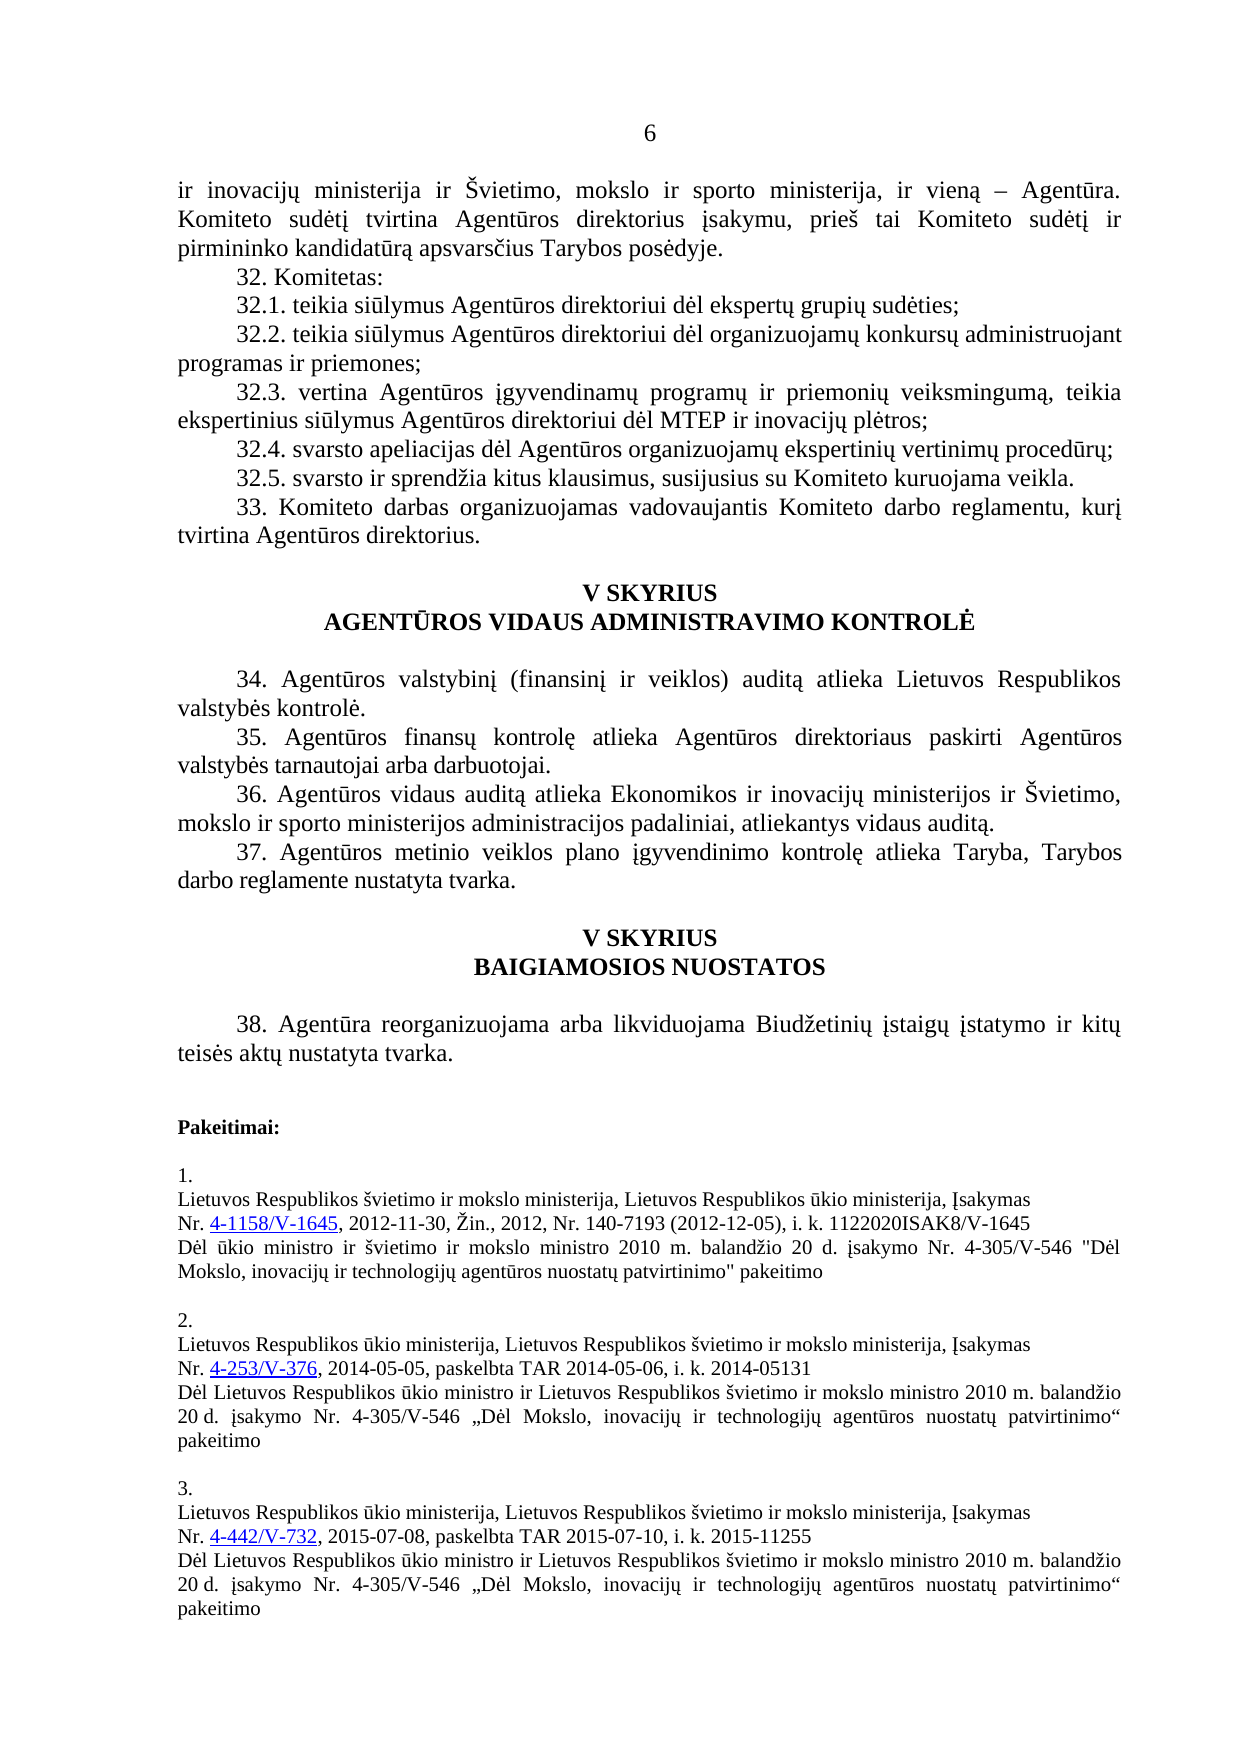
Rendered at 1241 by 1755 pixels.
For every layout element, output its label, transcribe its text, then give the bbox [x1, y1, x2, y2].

text ir inovacijų ministerija ir Švietimo, mokslo ir sporto ministerija, ir vieną – Agentūra. Komiteto sudėtį tvirtina Agentūros direktorius įsakymu, prieš tai Komiteto sudėtį ir pirmininko kandidatūrą apsvarsčius Tarybos posėdyje. [177, 176, 1122, 262]
text 32.1. teikia siūlymus Agentūros direktoriui dėl ekspertų grupių sudėties; [177, 291, 1122, 319]
text 33. Komiteto darbas organizuojamas vadovaujantis Komiteto darbo reglamentu, kurį tvirtina Agentūros direktorius. [177, 492, 1122, 549]
text 1. [177, 1163, 1122, 1187]
text Lietuvos Respublikos ūkio ministerija, Lietuvos Respublikos švietimo ir mokslo ministerija, Įsakymas [177, 1332, 1122, 1356]
text V SKYRIUS [177, 578, 1122, 607]
text 2. [177, 1307, 1122, 1332]
text AGENTŪROS VIDAUS ADMINISTRAVIMO KONTROLĖ [177, 607, 1122, 636]
text Lietuvos Respublikos švietimo ir mokslo ministerija, Lietuvos Respublikos ūkio ministerija, Įsakymas [177, 1187, 1122, 1211]
text 36. Agentūros vidaus auditą atlieka Ekonomikos ir inovacijų ministerijos ir Švietimo, mokslo ir sporto ministerijos administracijos padaliniai, atliekantys vidaus auditą. [177, 779, 1122, 837]
text Nr. 4-253/V-376, 2014-05-05, paskelbta TAR 2014-05-06, i. k. 2014-05131 [177, 1356, 1122, 1380]
text Nr. 4-1158/V-1645, 2012-11-30, Žin., 2012, Nr. 140-7193 (2012-12-05), i. k. 1122020ISAK8/V-1645 [177, 1211, 1122, 1235]
text Dėl Lietuvos Respublikos ūkio ministro ir Lietuvos Respublikos švietimo ir mokslo ministro 2010 m. balandžio 20 d. įsakymo Nr. 4-305/V-546 „Dėl Mokslo, inovacijų ir technologijų agentūros nuostatų patvirtinimo“ pakeitimo [177, 1548, 1122, 1620]
text 32.4. svarsto apeliacijas dėl Agentūros organizuojamų ekspertinių vertinimų procedūrų; [177, 434, 1122, 463]
text Lietuvos Respublikos ūkio ministerija, Lietuvos Respublikos švietimo ir mokslo ministerija, Įsakymas [177, 1500, 1122, 1524]
text Pakeitimai: [177, 1115, 1122, 1139]
text BAIGIAMOSIOS NUOSTATOS [177, 952, 1122, 981]
text V SKYRIUS [177, 923, 1122, 952]
text 34. Agentūros valstybinį (finansinį ir veiklos) auditą atlieka Lietuvos Respublikos valstybės kontrolė. [177, 664, 1122, 722]
text Nr. 4-442/V-732, 2015-07-08, paskelbta TAR 2015-07-10, i. k. 2015-11255 [177, 1524, 1122, 1548]
text 32.5. svarsto ir sprendžia kitus klausimus, susijusius su Komiteto kuruojama veikla. [177, 463, 1122, 492]
text Dėl Lietuvos Respublikos ūkio ministro ir Lietuvos Respublikos švietimo ir mokslo ministro 2010 m. balandžio 20 d. įsakymo Nr. 4-305/V-546 „Dėl Mokslo, inovacijų ir technologijų agentūros nuostatų patvirtinimo“ pakeitimo [177, 1380, 1122, 1452]
text 37. Agentūros metinio veiklos plano įgyvendinimo kontrolę atlieka Taryba, Tarybos darbo reglamente nustatyta tvarka. [177, 837, 1122, 894]
text 3. [177, 1476, 1122, 1500]
text 35. Agentūros finansų kontrolę atlieka Agentūros direktoriaus paskirti Agentūros valstybės tarnautojai arba darbuotojai. [177, 722, 1122, 779]
text 32. Komitetas: [177, 262, 1122, 291]
text 32.2. teikia siūlymus Agentūros direktoriui dėl organizuojamų konkursų administruojant programas ir priemones; [177, 319, 1122, 377]
text Dėl ūkio ministro ir švietimo ir mokslo ministro 2010 m. balandžio 20 d. įsakymo Nr. 4-305/V-546 "Dėl Mokslo, inovacijų ir technologijų agentūros nuostatų patvirtinimo" pakeitimo [177, 1235, 1122, 1283]
text 32.3. vertina Agentūros įgyvendinamų programų ir priemonių veiksmingumą, teikia ekspertinius siūlymus Agentūros direktoriui dėl MTEP ir inovacijų plėtros; [177, 377, 1122, 434]
text 38. Agentūra reorganizuojama arba likviduojama Biudžetinių įstaigų įstatymo ir kitų teisės aktų nustatyta tvarka. [177, 1009, 1122, 1067]
